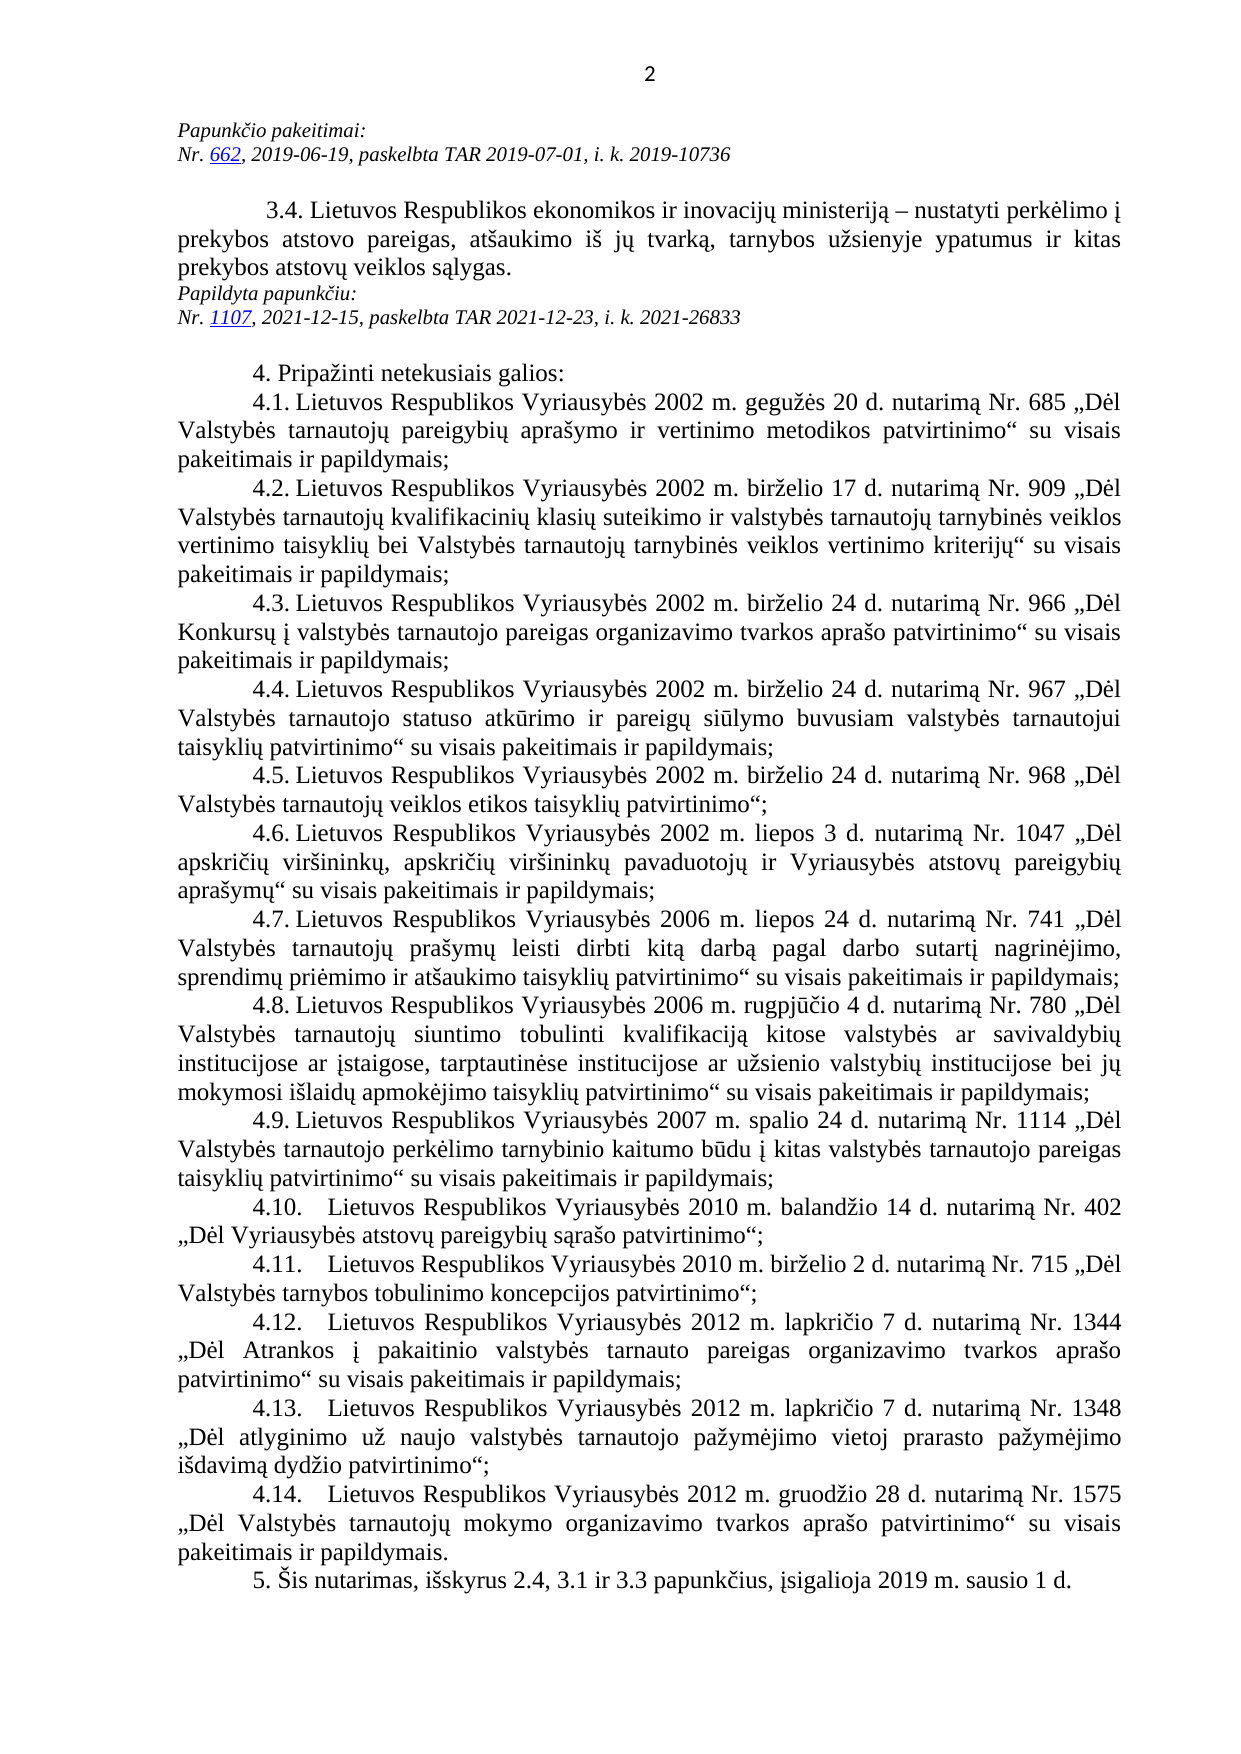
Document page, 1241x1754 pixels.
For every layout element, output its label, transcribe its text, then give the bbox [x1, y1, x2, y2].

text 4.2. Lietuvos Respublikos Vyriausybės 2002 m. birželio 17 d. nutarimą Nr. 909 „Dėl Valstybės tarnautojų kvalifikacinių klasių suteikimo ir valstybės tarnautojų tarnybinės veiklos vertinimo taisyklių bei Valstybės tarnautojų tarnybinės veiklos vertinimo kriterijų“ su visais pakeitimais ir papildymais; [177, 473, 1122, 588]
text Papildyta papunkčiu: [177, 281, 1122, 305]
text 4.4. Lietuvos Respublikos Vyriausybės 2002 m. birželio 24 d. nutarimą Nr. 967 „Dėl Valstybės tarnautojo statuso atkūrimo ir pareigų siūlymo buvusiam valstybės tarnautojui taisyklių patvirtinimo“ su visais pakeitimais ir papildymais; [177, 674, 1122, 761]
text 4.14. Lietuvos Respublikos Vyriausybės 2012 m. gruodžio 28 d. nutarimą Nr. 1575 „Dėl Valstybės tarnautojų mokymo organizavimo tvarkos aprašo patvirtinimo“ su visais pakeitimais ir papildymais. [177, 1479, 1122, 1566]
text Nr. 1107, 2021-12-15, paskelbta TAR 2021-12-23, i. k. 2021-26833 [177, 305, 1122, 329]
text 4.3. Lietuvos Respublikos Vyriausybės 2002 m. birželio 24 d. nutarimą Nr. 966 „Dėl Konkursų į valstybės tarnautojo pareigas organizavimo tvarkos aprašo patvirtinimo“ su visais pakeitimais ir papildymais; [177, 588, 1122, 674]
text 4.7. Lietuvos Respublikos Vyriausybės 2006 m. liepos 24 d. nutarimą Nr. 741 „Dėl Valstybės tarnautojų prašymų leisti dirbti kitą darbą pagal darbo sutartį nagrinėjimo, sprendimų priėmimo ir atšaukimo taisyklių patvirtinimo“ su visais pakeitimais ir papildymais; [177, 904, 1122, 991]
text 5. Šis nutarimas, išskyrus 2.4, 3.1 ir 3.3 papunkčius, įsigalioja 2019 m. sausio 1 d. [177, 1566, 1122, 1594]
text 3.4. Lietuvos Respublikos ekonomikos ir inovacijų ministeriją – nustatyti perkėlimo į prekybos atstovo pareigas, atšaukimo iš jų tvarką, tarnybos užsienyje ypatumus ir kitas prekybos atstovų veiklos sąlygas. [177, 195, 1122, 281]
text 4.5. Lietuvos Respublikos Vyriausybės 2002 m. birželio 24 d. nutarimą Nr. 968 „Dėl Valstybės tarnautojų veiklos etikos taisyklių patvirtinimo“; [177, 761, 1122, 818]
text 4.11. Lietuvos Respublikos Vyriausybės 2010 m. birželio 2 d. nutarimą Nr. 715 „Dėl Valstybės tarnybos tobulinimo koncepcijos patvirtinimo“; [177, 1249, 1122, 1307]
text 4. Pripažinti netekusiais galios: [177, 358, 1122, 387]
text 4.9. Lietuvos Respublikos Vyriausybės 2007 m. spalio 24 d. nutarimą Nr. 1114 „Dėl Valstybės tarnautojo perkėlimo tarnybinio kaitumo būdu į kitas valstybės tarnautojo pareigas taisyklių patvirtinimo“ su visais pakeitimais ir papildymais; [177, 1106, 1122, 1192]
text 4.10. Lietuvos Respublikos Vyriausybės 2010 m. balandžio 14 d. nutarimą Nr. 402 „Dėl Vyriausybės atstovų pareigybių sąrašo patvirtinimo“; [177, 1192, 1122, 1249]
text 4.1. Lietuvos Respublikos Vyriausybės 2002 m. gegužės 20 d. nutarimą Nr. 685 „Dėl Valstybės tarnautojų pareigybių aprašymo ir vertinimo metodikos patvirtinimo“ su visais pakeitimais ir papildymais; [177, 387, 1122, 473]
text 4.8. Lietuvos Respublikos Vyriausybės 2006 m. rugpjūčio 4 d. nutarimą Nr. 780 „Dėl Valstybės tarnautojų siuntimo tobulinti kvalifikaciją kitose valstybės ar savivaldybių institucijose ar įstaigose, tarptautinėse institucijose ar užsienio valstybių institucijose bei jų mokymosi išlaidų apmokėjimo taisyklių patvirtinimo“ su visais pakeitimais ir papildymais; [177, 991, 1122, 1106]
text Papunkčio pakeitimai: [177, 118, 1122, 142]
text 4.12. Lietuvos Respublikos Vyriausybės 2012 m. lapkričio 7 d. nutarimą Nr. 1344 „Dėl Atrankos į pakaitinio valstybės tarnauto pareigas organizavimo tvarkos aprašo patvirtinimo“ su visais pakeitimais ir papildymais; [177, 1307, 1122, 1393]
text 4.13. Lietuvos Respublikos Vyriausybės 2012 m. lapkričio 7 d. nutarimą Nr. 1348 „Dėl atlyginimo už naujo valstybės tarnautojo pažymėjimo vietoj prarasto pažymėjimo išdavimą dydžio patvirtinimo“; [177, 1393, 1122, 1479]
text Nr. 662, 2019-06-19, paskelbta TAR 2019-07-01, i. k. 2019-10736 [177, 142, 1122, 166]
text 4.6. Lietuvos Respublikos Vyriausybės 2002 m. liepos 3 d. nutarimą Nr. 1047 „Dėl apskričių viršininkų, apskričių viršininkų pavaduotojų ir Vyriausybės atstovų pareigybių aprašymų“ su visais pakeitimais ir papildymais; [177, 818, 1122, 904]
